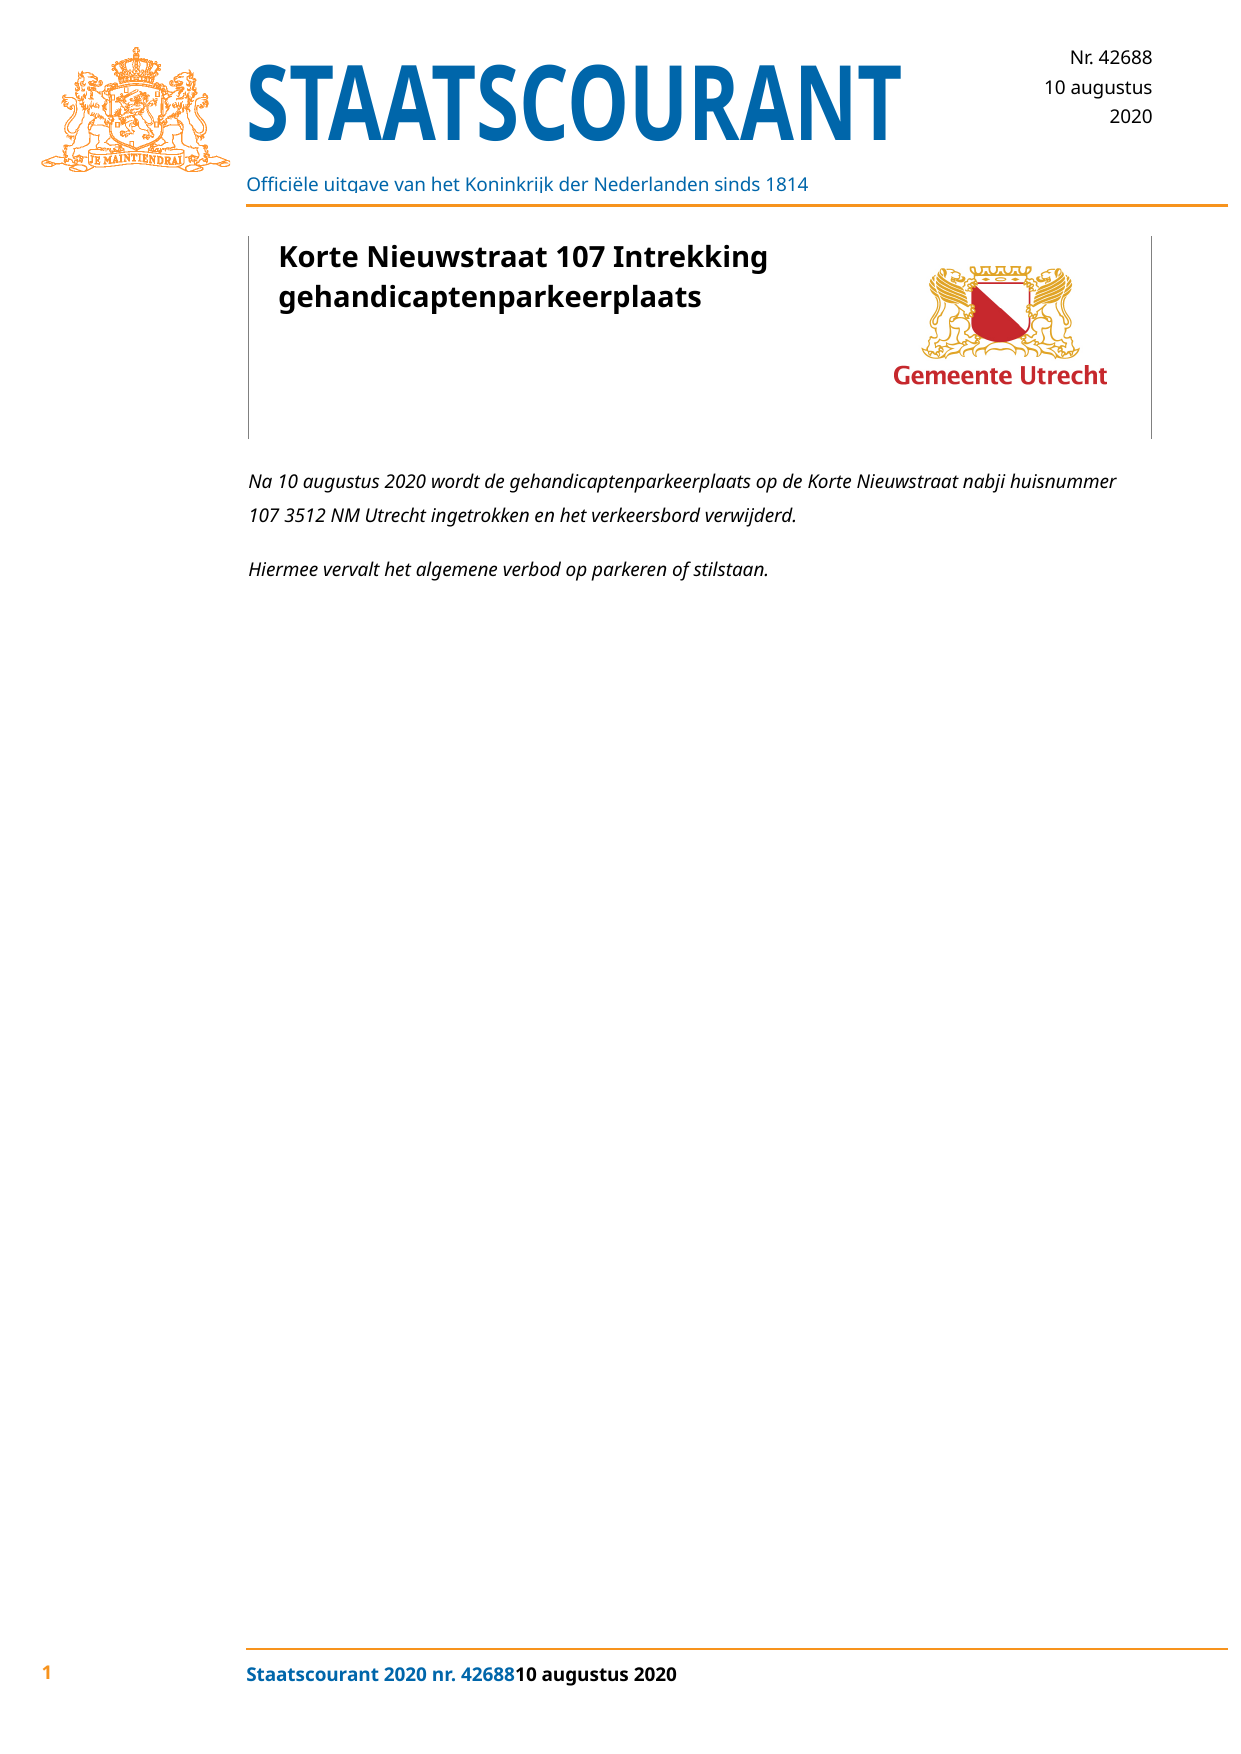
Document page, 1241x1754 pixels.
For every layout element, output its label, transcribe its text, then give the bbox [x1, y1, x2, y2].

text Hiermee vervalt het algemene verbod op parkeren of stilstaan. [248, 556, 1152, 582]
table_header [1119, 236, 1151, 413]
table_header [850, 414, 1151, 439]
table_header Korte Nieuwstraat 107 Intrekking gehandicaptenparkeerplaats [249, 236, 850, 439]
table_header [850, 236, 882, 413]
text Na 10 augustus 2020 wordt de gehandicaptenparkeerplaats op de Korte Nieuwstraat nabji huisnummer 107 3512 NM Utrecht ingetrokken en het verkeersbord verwijderd. [248, 469, 1152, 528]
picture [882, 236, 1119, 414]
picture [41, 47, 231, 172]
